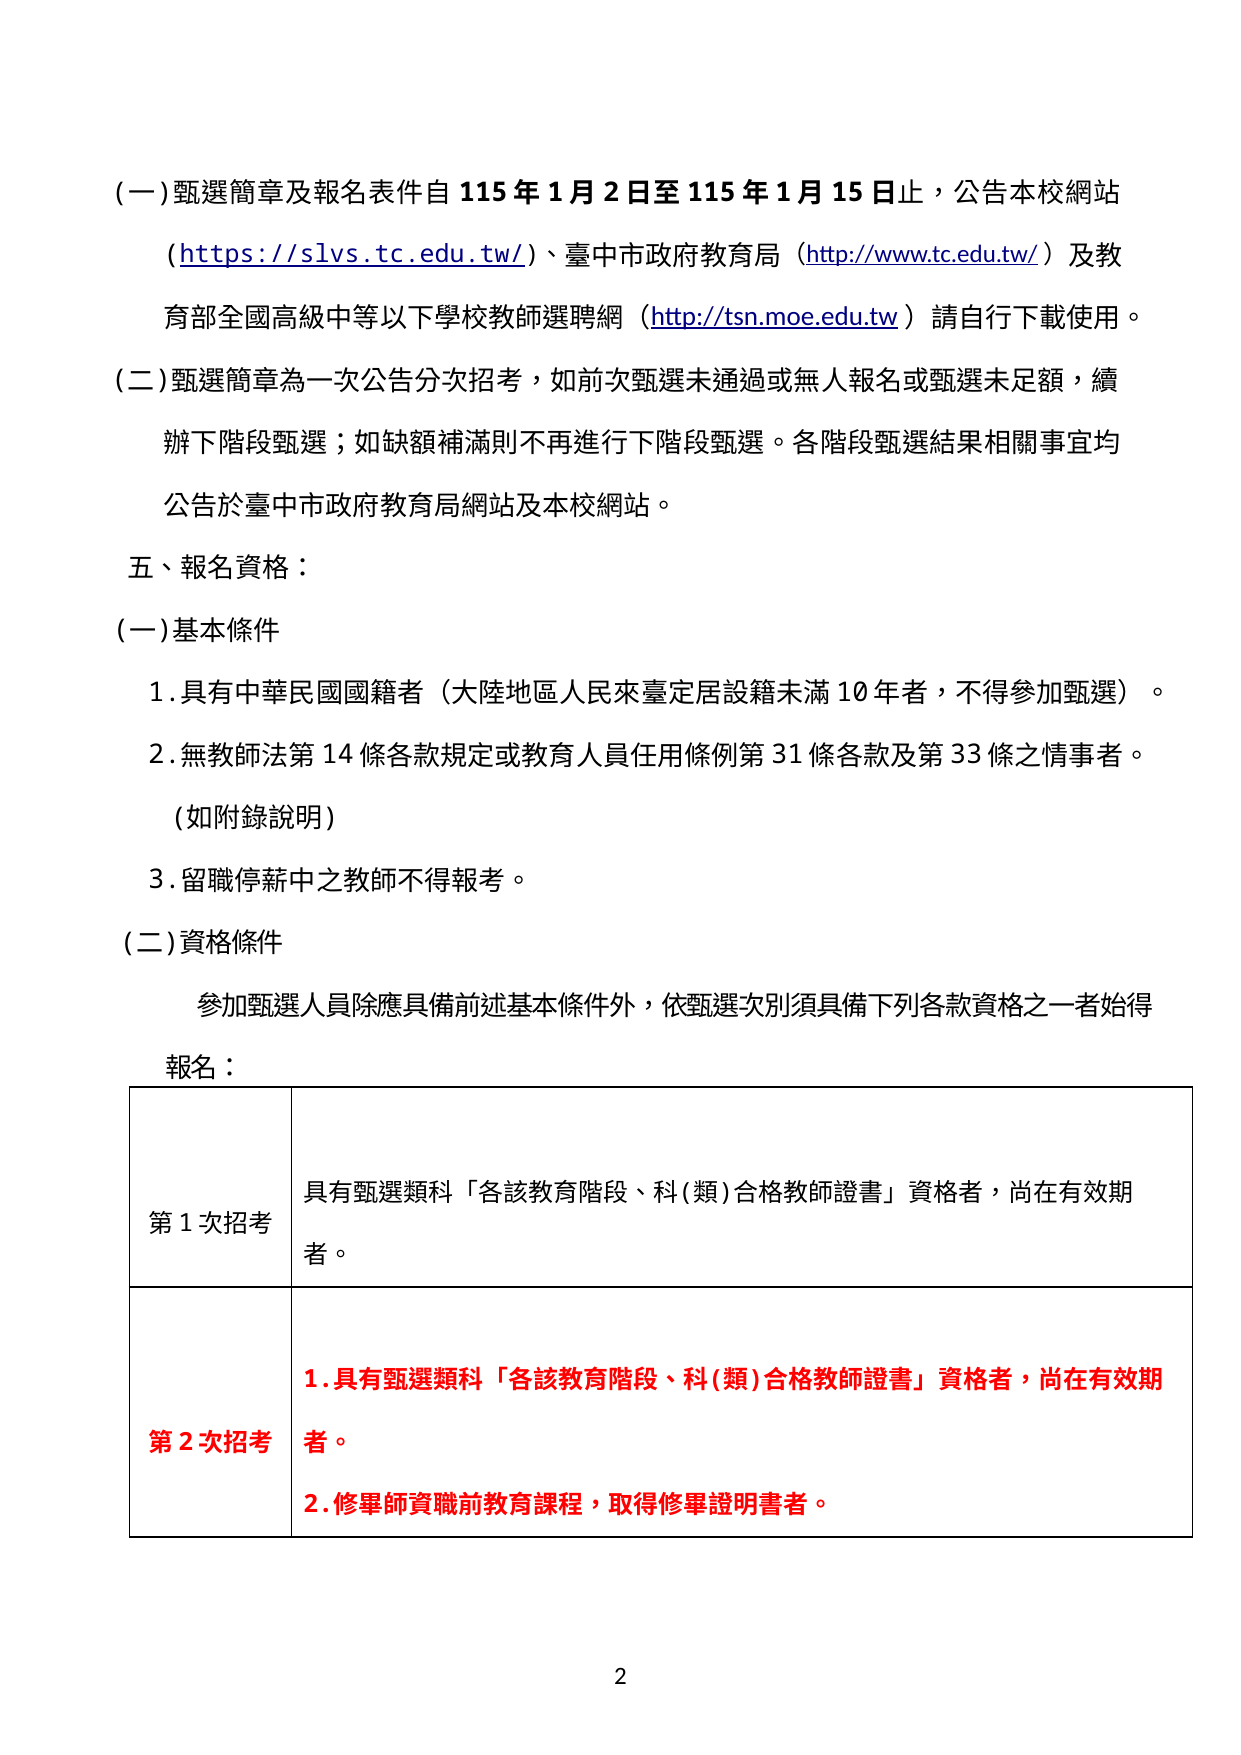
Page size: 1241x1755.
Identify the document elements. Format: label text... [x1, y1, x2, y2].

text (一)甄選簡章及報名表件自115年1月2日至115年1月15日止，公告本校網站(https://slvs.tc.edu.tw/)、臺中市政府教育局（http://www.tc.edu.tw/ ）及教育部全國高級中等以下學校教師選聘網（http://tsn.moe.edu.tw ）請自行下載使用。 [111, 149, 1122, 336]
table_header 第1次招考 [130, 1088, 291, 1286]
text 參加甄選人員除應具備前述基本條件外，依甄選次別須具備下列各款資格之一者始得報名： [119, 961, 1168, 1086]
text 1.具有中華民國國籍者（大陸地區人民來臺定居設籍未滿10年者，不得參加甄選）。 [115, 649, 1168, 711]
table_header 具有甄選類科「各該教育階段、科(類)合格教師證書」資格者，尚在有效期者。 [292, 1088, 1192, 1286]
text 五、報名資格： [96, 524, 1122, 586]
text (二)甄選簡章為一次公告分次招考，如前次甄選未通過或無人報名或甄選未足額，續辦下階段甄選；如缺額補滿則不再進行下階段甄選。各階段甄選結果相關事宜均公告於臺中市政府教育局網站及本校網站。 [111, 336, 1122, 524]
text 2.無教師法第14條各款規定或教育人員任用條例第31條各款及第33條之情事者。(如附錄說明) [115, 711, 1168, 836]
table_cell 第2次招考 [130, 1288, 291, 1536]
text 3.留職停薪中之教師不得報考。 [115, 836, 1168, 899]
text (一)基本條件 [96, 586, 1122, 649]
table_cell 1.具有甄選類科「各該教育階段、科(類)合格教師證書」資格者，尚在有效期者。 2.修畢師資職前教育課程，取得修畢證明書者。 [292, 1288, 1192, 1536]
text (二)資格條件 [119, 899, 1168, 961]
